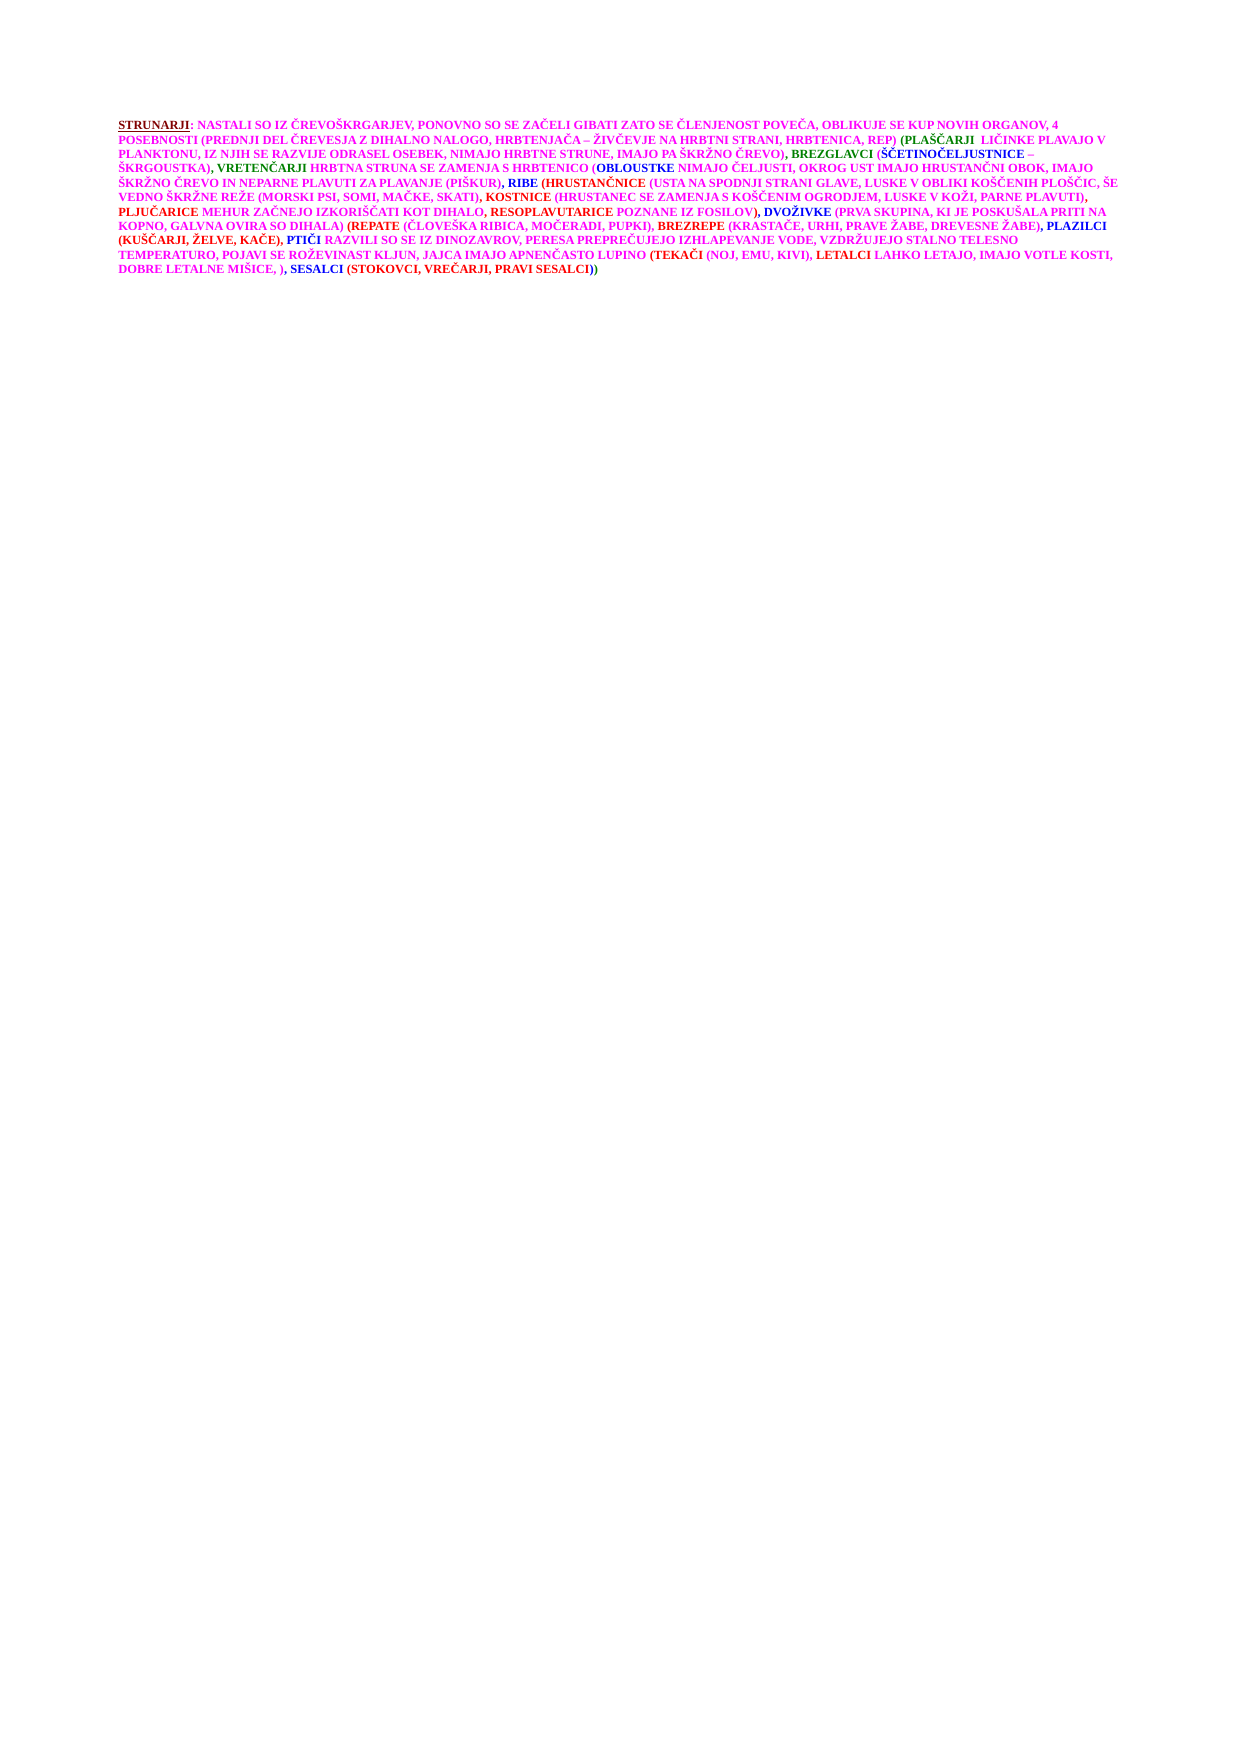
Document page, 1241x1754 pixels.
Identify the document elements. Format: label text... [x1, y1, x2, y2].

text STRUNARJI: NASTALI SO IZ ČREVOŠKRGARJEV, PONOVNO SO SE ZAČELI GIBATI ZATO SE ČLENJENOST POVEČA, OBLIKUJE SE KUP NOVIH ORGANOV, 4 POSEBNOSTI (PREDNJI DEL ČREVESJA Z DIHALNO NALOGO, HRBTENJAČA – ŽIVČEVJE NA HRBTNI STRANI, HRBTENICA, REP) (PLAŠČARJI LIČINKE PLAVAJO V PLANKTONU, IZ NJIH SE RAZVIJE ODRASEL OSEBEK, NIMAJO HRBTNE STRUNE, IMAJO PA ŠKRŽNO ČREVO), BREZGLAVCI (ŠČETINOČELJUSTNICE – ŠKRGOUSTKA), VRETENČARJI HRBTNA STRUNA SE ZAMENJA S HRBTENICO (OBLOUSTKE NIMAJO ČELJUSTI, OKROG UST IMAJO HRUSTANČNI OBOK, IMAJO ŠKRŽNO ČREVO IN NEPARNE PLAVUTI ZA PLAVANJE (PIŠKUR), RIBE (HRUSTANČNICE (USTA NA SPODNJI STRANI GLAVE, LUSKE V OBLIKI KOŠČENIH PLOŠČIC, ŠE VEDNO ŠKRŽNE REŽE (MORSKI PSI, SOMI, MAČKE, SKATI), KOSTNICE (HRUSTANEC SE ZAMENJA S KOŠČENIM OGRODJEM, LUSKE V KOŽI, PARNE PLAVUTI), PLJUČARICE MEHUR ZAČNEJO IZKORIŠČATI KOT DIHALO, RESOPLAVUTARICE POZNANE IZ FOSILOV), DVOŽIVKE (PRVA SKUPINA, KI JE POSKUŠALA PRITI NA KOPNO, GALVNA OVIRA SO DIHALA) (REPATE (ČLOVEŠKA RIBICA, MOČERADI, PUPKI), BREZREPE (KRASTAČE, URHI, PRAVE ŽABE, DREVESNE ŽABE), PLAZILCI (KUŠČARJI, ŽELVE, KAČE), PTIČI RAZVILI SO SE IZ DINOZAVROV, PERESA PREPREČUJEJO IZHLAPEVANJE VODE, VZDRŽUJEJO STALNO TELESNO TEMPERATURO, POJAVI SE ROŽEVINAST KLJUN, JAJCA IMAJO APNENČASTO LUPINO (TEKAČI (NOJ, EMU, KIVI), LETALCI LAHKO LETAJO, IMAJO VOTLE KOSTI, DOBRE LETALNE MIŠICE, ), SESALCI (STOKOVCI, VREČARJI, PRAVI SESALCI)) [118, 118, 1122, 276]
